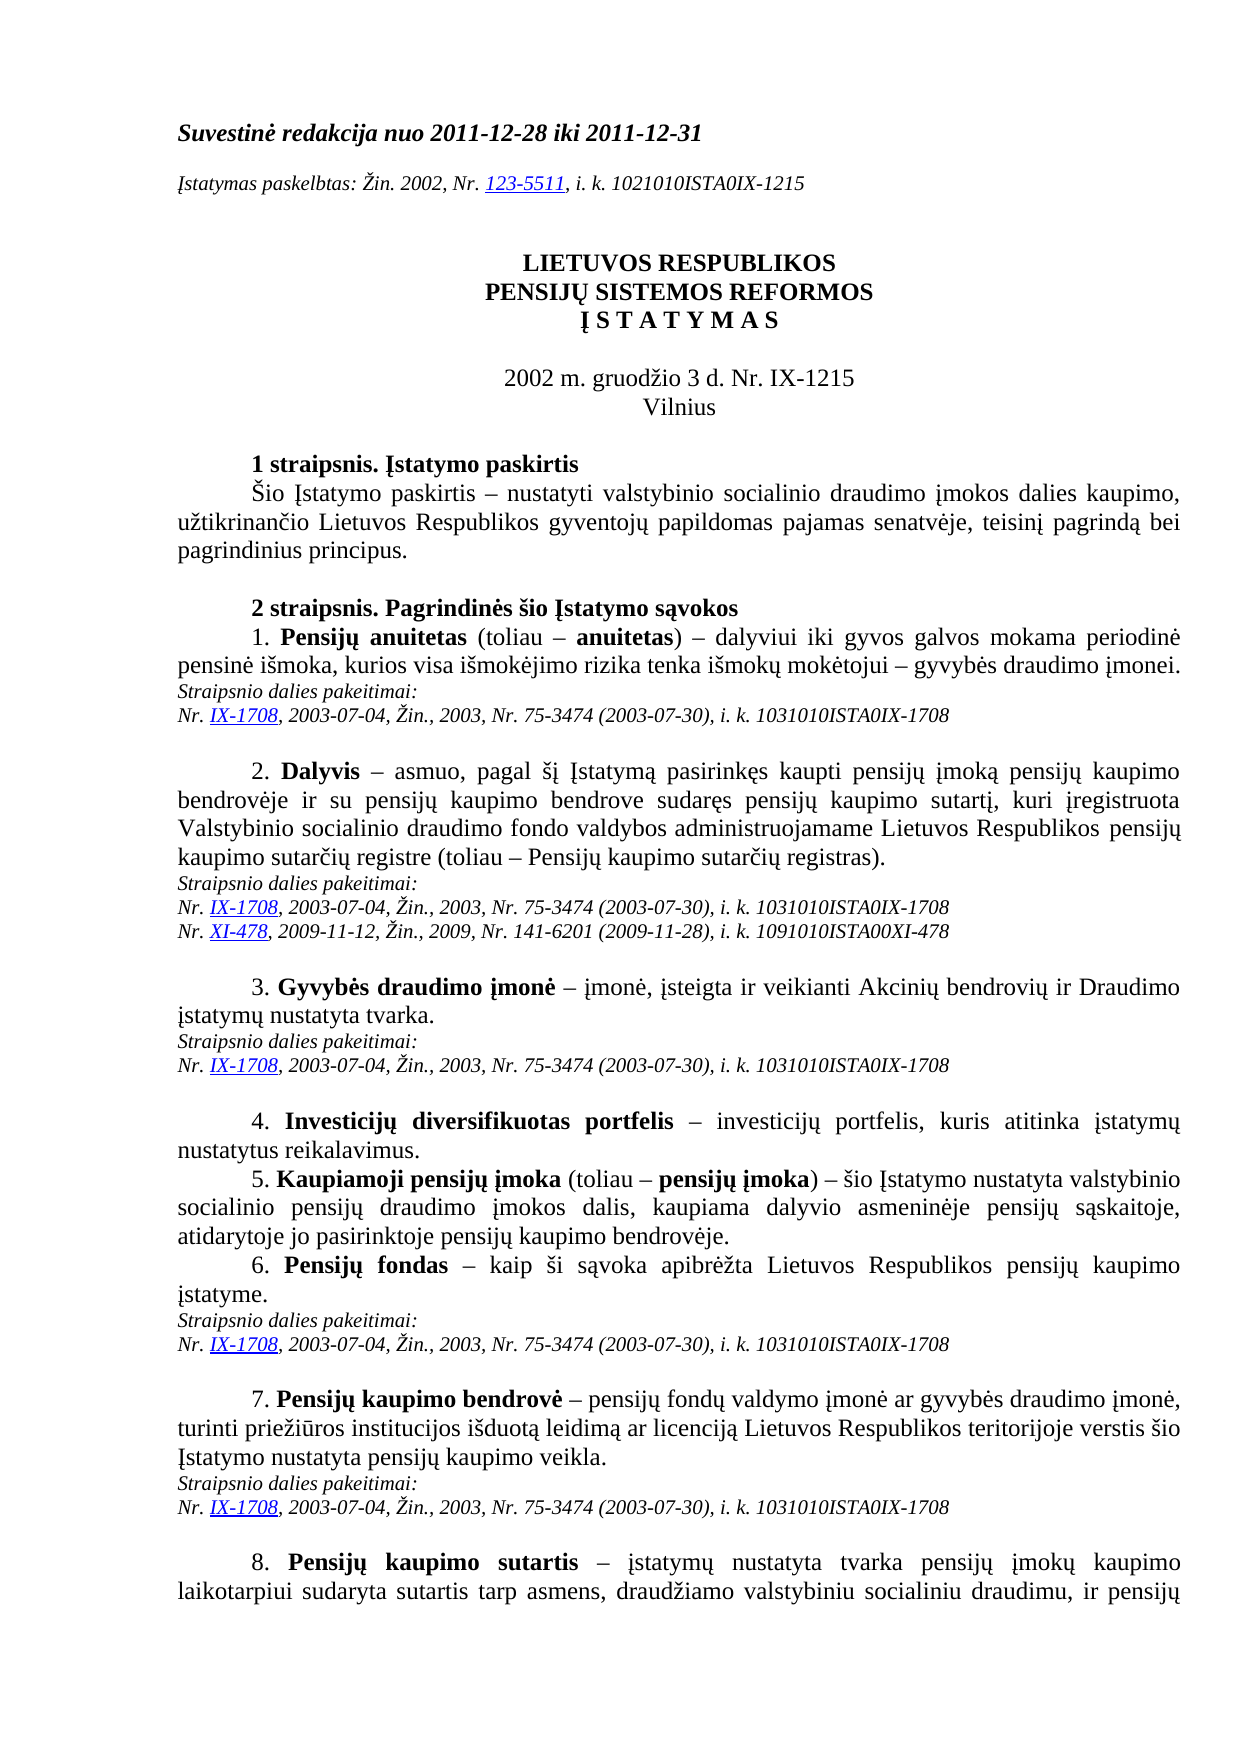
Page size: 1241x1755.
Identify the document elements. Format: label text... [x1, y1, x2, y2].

text 4. Investicijų diversifikuotas portfelis – investicijų portfelis, kuris atitinka įstatymų nustatytus reikalavimus. [177, 1106, 1181, 1164]
text Nr. XI-478, 2009-11-12, Žin., 2009, Nr. 141-6201 (2009-11-28), i. k. 1091010ISTA00XI-478 [177, 919, 1181, 943]
text Įstatymas paskelbtas: Žin. 2002, Nr. 123-5511, i. k. 1021010ISTA0IX-1215 [177, 171, 1181, 195]
text Straipsnio dalies pakeitimai: [177, 1471, 1181, 1495]
text LIETUVOS RESPUBLIKOS PENSIJŲ SISTEMOS REFORMOS Į S T A T Y M A S [177, 248, 1181, 334]
text Nr. IX-1708, 2003-07-04, Žin., 2003, Nr. 75-3474 (2003-07-30), i. k. 1031010ISTA0IX-1708 [177, 1053, 1181, 1077]
text Suvestinė redakcija nuo 2011-12-28 iki 2011-12-31 [177, 118, 1181, 147]
text 2 straipsnis. Pagrindinės šio Įstatymo sąvokos [177, 593, 1181, 622]
text 1. Pensijų anuitetas (toliau – anuitetas) – dalyviui iki gyvos galvos mokama periodinė pensinė išmoka, kurios visa išmokėjimo rizika tenka išmokų mokėtojui – gyvybės draudimo įmonei. [177, 622, 1181, 679]
text Straipsnio dalies pakeitimai: [177, 1307, 1181, 1332]
text Vilnius [177, 392, 1181, 420]
text Šio Įstatymo paskirtis – nustatyti valstybinio socialinio draudimo įmokos dalies kaupimo, užtikrinančio Lietuvos Respublikos gyventojų papildomas pajamas senatvėje, teisinį pagrindą bei pagrindinius principus. [177, 478, 1181, 564]
text 3. Gyvybės draudimo įmonė – įmonė, įsteigta ir veikianti Akcinių bendrovių ir Draudimo įstatymų nustatyta tvarka. [177, 972, 1181, 1029]
text 7. Pensijų kaupimo bendrovė – pensijų fondų valdymo įmonė ar gyvybės draudimo įmonė, turinti priežiūros institucijos išduotą leidimą ar licenciją Lietuvos Respublikos teritorijoje verstis šio Įstatymo nustatyta pensijų kaupimo veikla. [177, 1384, 1181, 1471]
text 2. Dalyvis – asmuo, pagal šį Įstatymą pasirinkęs kaupti pensijų įmoką pensijų kaupimo bendrovėje ir su pensijų kaupimo bendrove sudaręs pensijų kaupimo sutartį, kuri įregistruota Valstybinio socialinio draudimo fondo valdybos administruojamame Lietuvos Respublikos pensijų kaupimo sutarčių registre (toliau – Pensijų kaupimo sutarčių registras). [177, 756, 1181, 871]
text Nr. IX-1708, 2003-07-04, Žin., 2003, Nr. 75-3474 (2003-07-30), i. k. 1031010ISTA0IX-1708 [177, 1495, 1181, 1519]
text Straipsnio dalies pakeitimai: [177, 871, 1181, 895]
text 8. Pensijų kaupimo sutartis – įstatymų nustatyta tvarka pensijų įmokų kaupimo laikotarpiui sudaryta sutartis tarp asmens, draudžiamo valstybiniu socialiniu draudimu, ir pensijų [177, 1547, 1181, 1605]
text Nr. IX-1708, 2003-07-04, Žin., 2003, Nr. 75-3474 (2003-07-30), i. k. 1031010ISTA0IX-1708 [177, 703, 1181, 727]
text 2002 m. gruodžio 3 d. Nr. IX-1215 [177, 363, 1181, 392]
text 6. Pensijų fondas – kaip ši sąvoka apibrėžta Lietuvos Respublikos pensijų kaupimo įstatyme. [177, 1250, 1181, 1307]
text Nr. IX-1708, 2003-07-04, Žin., 2003, Nr. 75-3474 (2003-07-30), i. k. 1031010ISTA0IX-1708 [177, 1332, 1181, 1356]
text Nr. IX-1708, 2003-07-04, Žin., 2003, Nr. 75-3474 (2003-07-30), i. k. 1031010ISTA0IX-1708 [177, 895, 1181, 919]
text 1 straipsnis. Įstatymo paskirtis [177, 449, 1181, 478]
text 5. Kaupiamoji pensijų įmoka (toliau – pensijų įmoka) – šio Įstatymo nustatyta valstybinio socialinio pensijų draudimo įmokos dalis, kaupiama dalyvio asmeninėje pensijų sąskaitoje, atidarytoje jo pasirinktoje pensijų kaupimo bendrovėje. [177, 1164, 1181, 1250]
text Straipsnio dalies pakeitimai: [177, 679, 1181, 703]
text Straipsnio dalies pakeitimai: [177, 1029, 1181, 1053]
